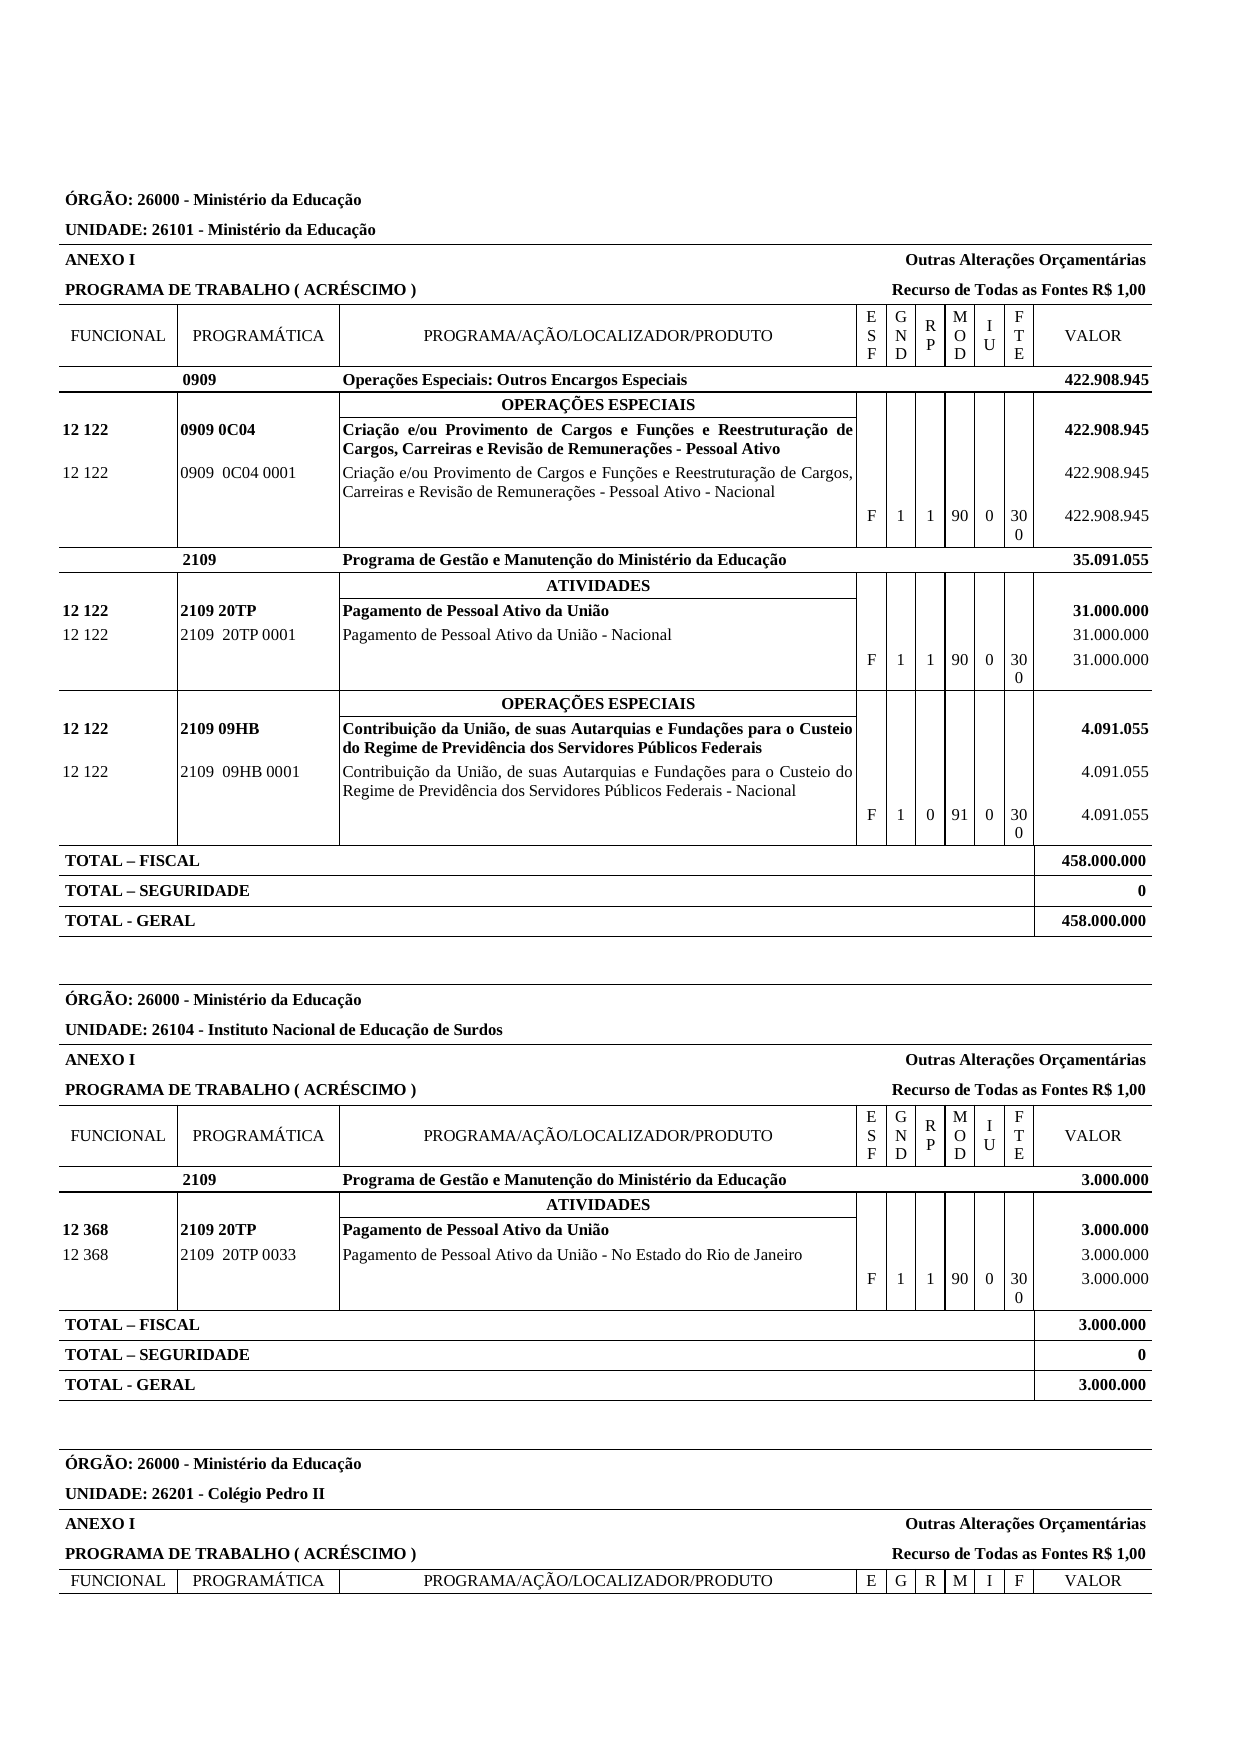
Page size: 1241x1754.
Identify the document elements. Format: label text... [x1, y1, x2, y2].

table_cell 3.000.000 [1034, 1242, 1152, 1267]
table_cell 0 [975, 1267, 1004, 1309]
table_cell ANEXO I [59, 245, 856, 274]
table_cell [916, 1193, 944, 1217]
table_cell TOTAL - GERAL [59, 907, 1034, 936]
table_cell ÓRGÃO: 26000 - Ministério da Educação [59, 1450, 1152, 1479]
table_cell [1005, 461, 1033, 504]
table_cell FUNCIONAL [59, 1106, 177, 1166]
table_cell [946, 1193, 974, 1217]
table_cell [975, 716, 1004, 759]
table_cell 1 [887, 1267, 915, 1309]
table_cell [1005, 393, 1033, 417]
table_cell [1005, 598, 1033, 623]
table_cell E [857, 1570, 886, 1593]
table_cell F [857, 504, 886, 547]
table_cell 3.000.000 [1034, 1217, 1152, 1242]
table_cell 300 [1005, 803, 1033, 845]
table_cell 0 [1035, 876, 1152, 906]
table_cell PROGRAMA/AÇÃO/LOCALIZADOR/PRODUTO [340, 1570, 856, 1593]
table_cell [857, 1193, 886, 1217]
table_cell [1005, 1193, 1033, 1217]
table_cell Criação e/ou Provimento de Cargos e Funções e Reestruturação de Cargos, Carreiras e Revisão de Remunerações - Pessoal Ativo [340, 418, 856, 461]
table_cell Pagamento de Pessoal Ativo da União - No Estado do Rio de Janeiro [340, 1242, 856, 1267]
table_cell E S F [857, 1106, 886, 1166]
table_cell [856, 214, 1152, 244]
table_cell 0 [916, 803, 944, 845]
table_cell F T E [1005, 305, 1033, 366]
table_cell [975, 598, 1004, 623]
table_cell [178, 803, 339, 845]
table_cell [887, 598, 915, 623]
table_cell [856, 1014, 1152, 1044]
table_cell [916, 691, 944, 716]
table_cell [916, 573, 944, 597]
table_cell PROGRAMA DE TRABALHO ( ACRÉSCIMO ) [59, 274, 856, 304]
table_cell Pagamento de Pessoal Ativo da União [340, 1218, 856, 1242]
table_cell [59, 504, 177, 547]
table_cell [1005, 573, 1033, 597]
table_cell [916, 1242, 944, 1267]
table_cell 3.000.000 [1034, 1167, 1152, 1191]
table_cell [887, 760, 915, 802]
table_cell [178, 691, 339, 716]
table_cell PROGRAMA/AÇÃO/LOCALIZADOR/PRODUTO [340, 1106, 856, 1166]
table_cell [916, 417, 944, 461]
table_cell [59, 1401, 1034, 1448]
table_cell 12 368 [59, 1242, 177, 1267]
table_cell UNIDADE: 26101 - Ministério da Educação [59, 214, 856, 244]
table_cell 90 [946, 1267, 974, 1309]
table_cell [59, 393, 177, 417]
table_cell FUNCIONAL [59, 305, 177, 366]
table_cell 422.908.945 [1034, 504, 1152, 547]
table_cell 2109 [59, 1167, 339, 1191]
table_cell [857, 417, 886, 461]
table_cell E S F [857, 305, 886, 366]
table_cell 0 [975, 803, 1004, 845]
table_cell [1005, 1217, 1033, 1242]
table_cell [1034, 1401, 1152, 1448]
table_cell [887, 1242, 915, 1267]
table_cell TOTAL – FISCAL [59, 1311, 1034, 1340]
table_cell F [857, 803, 886, 845]
table_cell 0 [975, 647, 1004, 690]
table_cell M [946, 1570, 974, 1593]
table_cell I U [975, 305, 1004, 366]
table_cell [916, 760, 944, 802]
table_cell 0 [975, 504, 1004, 547]
table_cell [887, 573, 915, 597]
table_cell G [887, 1570, 915, 1593]
table_cell Contribuição da União, de suas Autarquias e Fundações para o Custeio do Regime de Previdência dos Servidores Públicos Federais - Nacional [340, 760, 856, 802]
table_cell 31.000.000 [1034, 647, 1152, 690]
table_cell [856, 1479, 1152, 1509]
table_cell [178, 393, 339, 417]
table_cell 1 [916, 1267, 944, 1309]
table_cell Contribuição da União, de suas Autarquias e Fundações para o Custeio do Regime de Previdência dos Servidores Públicos Federais [340, 717, 856, 759]
table_cell 12 122 [59, 598, 177, 623]
table_cell PROGRAMA DE TRABALHO ( ACRÉSCIMO ) [59, 1539, 856, 1569]
table_cell [946, 716, 974, 759]
table_cell ANEXO I [59, 1510, 856, 1539]
table_cell Operações Especiais: Outros Encargos Especiais [340, 367, 1034, 391]
table_cell [1005, 716, 1033, 759]
table_cell 35.091.055 [1034, 548, 1152, 572]
table_cell PROGRAMA DE TRABALHO ( ACRÉSCIMO ) [59, 1075, 856, 1104]
table_cell [857, 393, 886, 417]
table_cell [946, 760, 974, 802]
table_cell [916, 623, 944, 647]
table_cell 4.091.055 [1034, 803, 1152, 845]
table_cell TOTAL – FISCAL [59, 846, 1034, 875]
table_cell G N D [887, 1106, 915, 1166]
table_cell [178, 1267, 339, 1309]
table_cell [857, 760, 886, 802]
table_cell [857, 623, 886, 647]
table_cell Criação e/ou Provimento de Cargos e Funções e Reestruturação de Cargos, Carreiras e Revisão de Remunerações - Pessoal Ativo - Nacional [340, 461, 856, 504]
table_cell [59, 1267, 177, 1309]
table_cell [916, 393, 944, 417]
table_cell 2109 20TP 0001 [178, 623, 339, 647]
table_cell 4.091.055 [1034, 760, 1152, 802]
table_cell 0909 0C04 0001 [178, 461, 339, 504]
table_cell 422.908.945 [1034, 461, 1152, 504]
table_cell [59, 573, 177, 597]
table_cell 1 [887, 504, 915, 547]
table_cell [857, 461, 886, 504]
table_cell Programa de Gestão e Manutenção do Ministério da Educação [340, 548, 1034, 572]
table_cell R P [916, 1106, 944, 1166]
table_cell TOTAL - GERAL [59, 1371, 1034, 1400]
table_cell [1005, 1242, 1033, 1267]
table_cell [857, 1242, 886, 1267]
table_cell 2109 09HB 0001 [178, 760, 339, 802]
table_cell [887, 393, 915, 417]
table_cell Outras Alterações Orçamentárias [856, 1510, 1152, 1539]
table_cell [975, 623, 1004, 647]
table_cell 2109 20TP [178, 598, 339, 623]
table_cell 1 [887, 647, 915, 690]
table_cell Recurso de Todas as Fontes R$ 1,00 [856, 1075, 1152, 1104]
table_cell 2109 20TP 0033 [178, 1242, 339, 1267]
table_cell PROGRAMÁTICA [178, 1570, 339, 1593]
table_cell Atividades [340, 573, 856, 597]
table_cell [887, 691, 915, 716]
table_cell Programa de Gestão e Manutenção do Ministério da Educação [340, 1167, 1034, 1191]
table_cell [1005, 623, 1033, 647]
table_cell 12 122 [59, 716, 177, 759]
table_cell [59, 647, 177, 690]
table_cell 300 [1005, 647, 1033, 690]
table_cell [946, 573, 974, 597]
table_cell VALOR [1034, 1570, 1152, 1593]
table_cell 1 [916, 504, 944, 547]
table_cell FUNCIONAL [59, 1570, 177, 1593]
table_cell [946, 1242, 974, 1267]
table_cell VALOR [1034, 305, 1152, 366]
table_cell [975, 760, 1004, 802]
table_cell Recurso de Todas as Fontes R$ 1,00 [856, 274, 1152, 304]
table_cell [857, 1217, 886, 1242]
table_cell [975, 1242, 1004, 1267]
table_cell [887, 417, 915, 461]
table_cell VALOR [1034, 1106, 1152, 1166]
table_cell Operações Especiais [340, 691, 856, 716]
table_cell 91 [946, 803, 974, 845]
table_cell [916, 1217, 944, 1242]
table_cell 0909 [59, 367, 339, 391]
table_cell [946, 1217, 974, 1242]
table_cell [340, 504, 856, 547]
table_cell [916, 716, 944, 759]
table_cell I U [975, 1106, 1004, 1166]
table_cell [916, 598, 944, 623]
table_cell 12 122 [59, 461, 177, 504]
table_cell [946, 461, 974, 504]
table_cell 422.908.945 [1034, 367, 1152, 391]
table_cell [946, 691, 974, 716]
table_cell [887, 1217, 915, 1242]
table_cell [178, 1193, 339, 1217]
table_cell F T E [1005, 1106, 1033, 1166]
table_cell R [916, 1570, 944, 1593]
table_cell I [975, 1570, 1004, 1593]
table_cell [857, 573, 886, 597]
table_cell [1005, 417, 1033, 461]
table_cell Outras Alterações Orçamentárias [856, 1045, 1152, 1074]
table_cell 90 [946, 504, 974, 547]
table_cell ÓRGÃO: 26000 - Ministério da Educação [59, 985, 1152, 1014]
table_cell [946, 417, 974, 461]
table_cell [1034, 393, 1152, 417]
table_cell UNIDADE: 26201 - Colégio Pedro II [59, 1479, 856, 1509]
table_cell [340, 647, 856, 690]
table_cell 300 [1005, 504, 1033, 547]
table_cell TOTAL – SEGURIDADE [59, 876, 1034, 906]
table_cell Recurso de Todas as Fontes R$ 1,00 [856, 1539, 1152, 1569]
table_cell [887, 461, 915, 504]
table_cell [946, 623, 974, 647]
table_cell 2109 09HB [178, 716, 339, 759]
table_cell [1034, 1193, 1152, 1217]
table_cell [975, 417, 1004, 461]
table_cell 458.000.000 [1035, 846, 1152, 875]
table_cell [59, 1193, 177, 1217]
table_cell 3.000.000 [1035, 1371, 1152, 1400]
table_cell Outras Alterações Orçamentárias [856, 245, 1152, 274]
table_cell PROGRAMA/AÇÃO/LOCALIZADOR/PRODUTO [340, 305, 856, 366]
table_cell [178, 573, 339, 597]
table_cell 31.000.000 [1034, 623, 1152, 647]
table_cell G N D [887, 305, 915, 366]
table_cell [1034, 937, 1152, 984]
table_cell 4.091.055 [1034, 716, 1152, 759]
table_cell 1 [887, 803, 915, 845]
table_cell 12 122 [59, 760, 177, 802]
table_cell [857, 691, 886, 716]
table_cell Atividades [340, 1193, 856, 1217]
table_cell [975, 393, 1004, 417]
table_cell [59, 937, 1034, 984]
table_cell F [857, 1267, 886, 1309]
table_cell [340, 803, 856, 845]
table_cell F [857, 647, 886, 690]
table_cell 300 [1005, 1267, 1033, 1309]
table_cell 1 [916, 647, 944, 690]
table_cell 12 368 [59, 1217, 177, 1242]
table_cell 12 122 [59, 623, 177, 647]
table_cell 2109 20TP [178, 1217, 339, 1242]
table_cell Pagamento de Pessoal Ativo da União [340, 599, 856, 623]
table_cell [975, 1193, 1004, 1217]
table_cell PROGRAMÁTICA [178, 1106, 339, 1166]
table_cell [857, 716, 886, 759]
table_cell [1034, 573, 1152, 597]
table_cell [857, 598, 886, 623]
table_cell 2109 [59, 548, 339, 572]
table_cell PROGRAMÁTICA [178, 305, 339, 366]
table_cell [178, 504, 339, 547]
table_header ÓRGÃO: 26000 - Ministério da Educação [59, 184, 1152, 214]
table_cell [1005, 691, 1033, 716]
table_cell [916, 461, 944, 504]
table_cell 90 [946, 647, 974, 690]
table_cell Pagamento de Pessoal Ativo da União - Nacional [340, 623, 856, 647]
table_cell 12 122 [59, 417, 177, 461]
table_cell [887, 623, 915, 647]
table_cell [887, 1193, 915, 1217]
table_cell [59, 803, 177, 845]
table_cell M O D [946, 1106, 974, 1166]
table_cell [975, 691, 1004, 716]
table_cell R P [916, 305, 944, 366]
table_cell Operações Especiais [340, 393, 856, 417]
table_cell F [1005, 1570, 1033, 1593]
table_cell [340, 1267, 856, 1309]
table_cell 0 [1035, 1341, 1152, 1370]
table_cell M O D [946, 305, 974, 366]
table_cell 31.000.000 [1034, 598, 1152, 623]
table_cell [946, 598, 974, 623]
table_cell 3.000.000 [1034, 1267, 1152, 1309]
table_cell [178, 647, 339, 690]
table_cell [59, 691, 177, 716]
table_cell [887, 716, 915, 759]
table_cell [946, 393, 974, 417]
table_cell 0909 0C04 [178, 417, 339, 461]
table_cell [1034, 691, 1152, 716]
table_cell 458.000.000 [1035, 907, 1152, 936]
table_cell [1005, 760, 1033, 802]
table_cell UNIDADE: 26104 - Instituto Nacional de Educação de Surdos [59, 1014, 856, 1044]
table_cell ANEXO I [59, 1045, 856, 1074]
table_cell [975, 461, 1004, 504]
table_cell [975, 573, 1004, 597]
table_cell 3.000.000 [1035, 1311, 1152, 1340]
table_cell TOTAL – SEGURIDADE [59, 1341, 1034, 1370]
table_cell 422.908.945 [1034, 417, 1152, 461]
table_cell [975, 1217, 1004, 1242]
